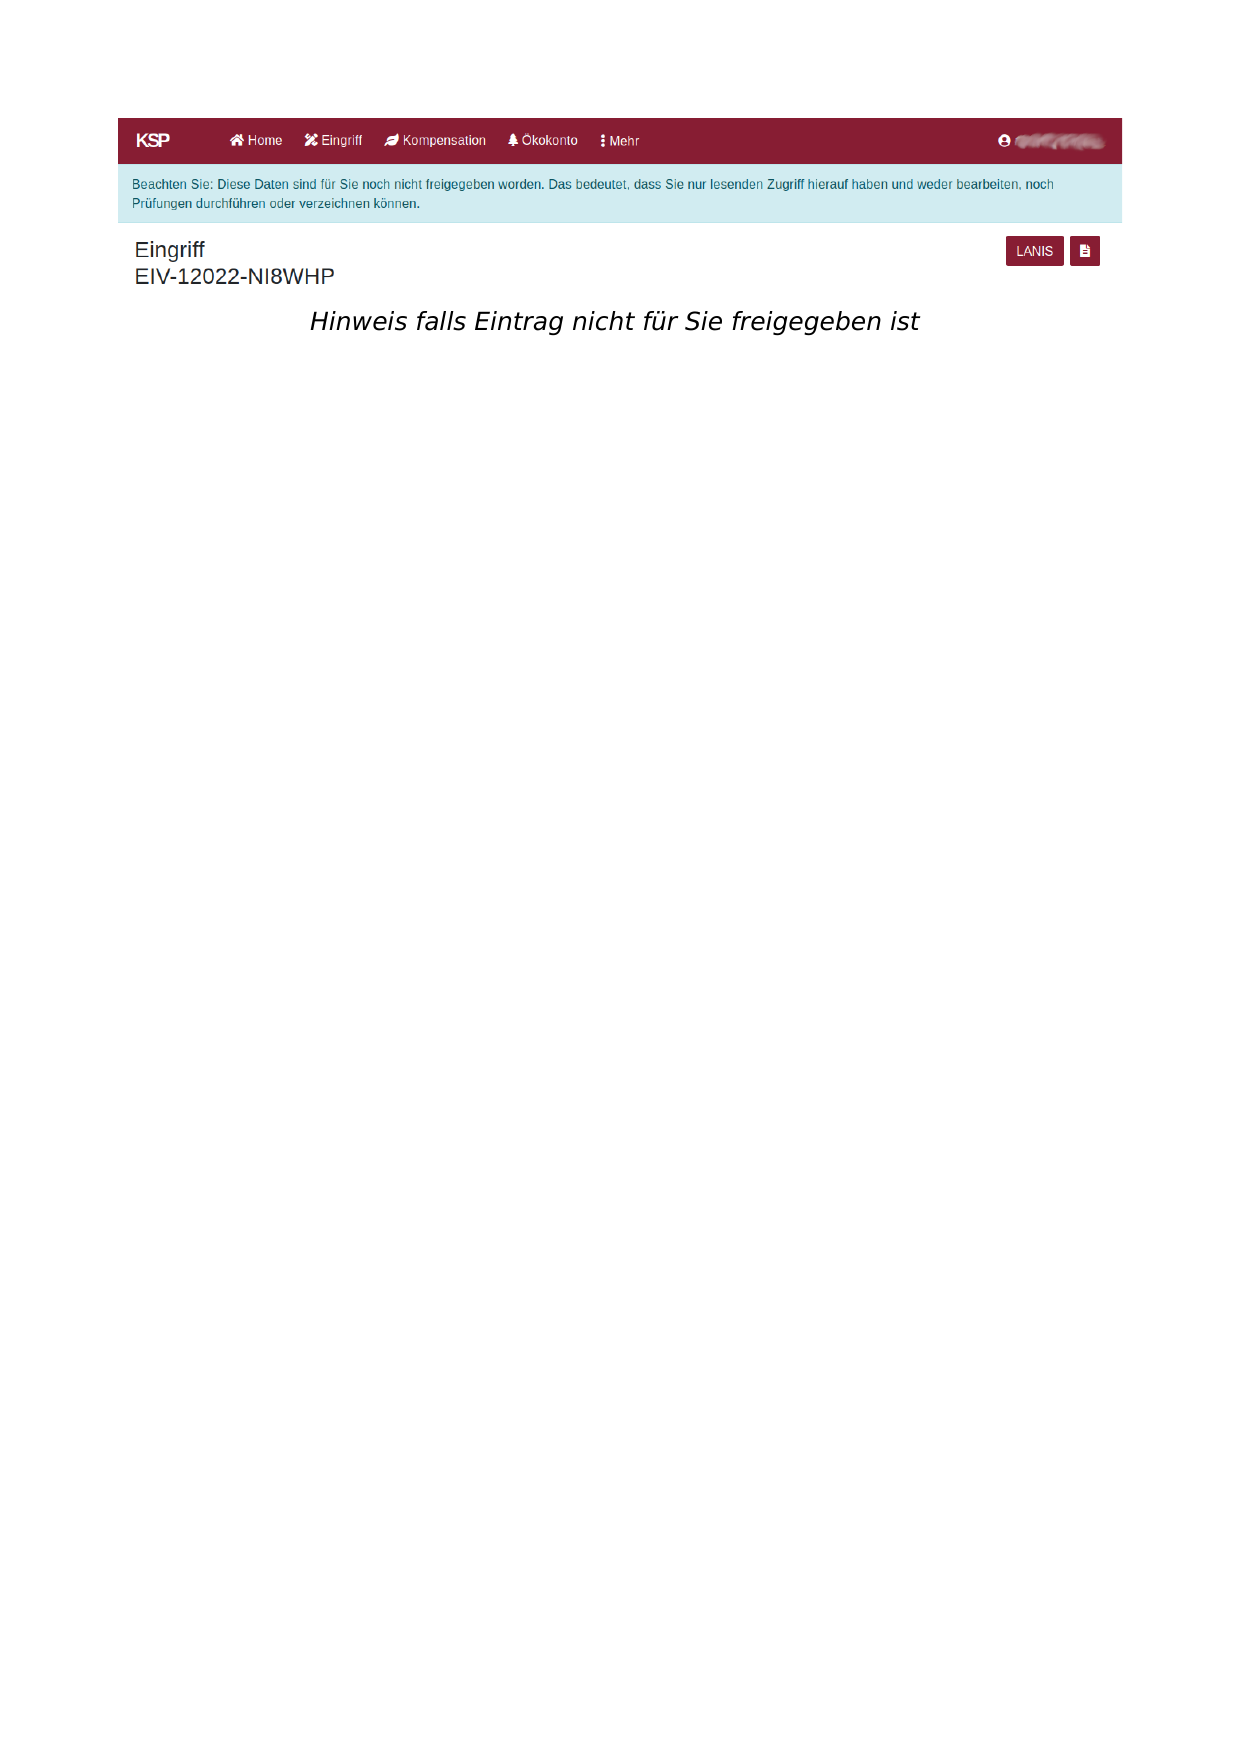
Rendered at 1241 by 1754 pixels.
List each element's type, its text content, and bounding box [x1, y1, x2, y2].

picture [118, 118, 1123, 308]
text Hinweis falls Eintrag nicht für Sie freigegeben ist [118, 308, 1122, 337]
